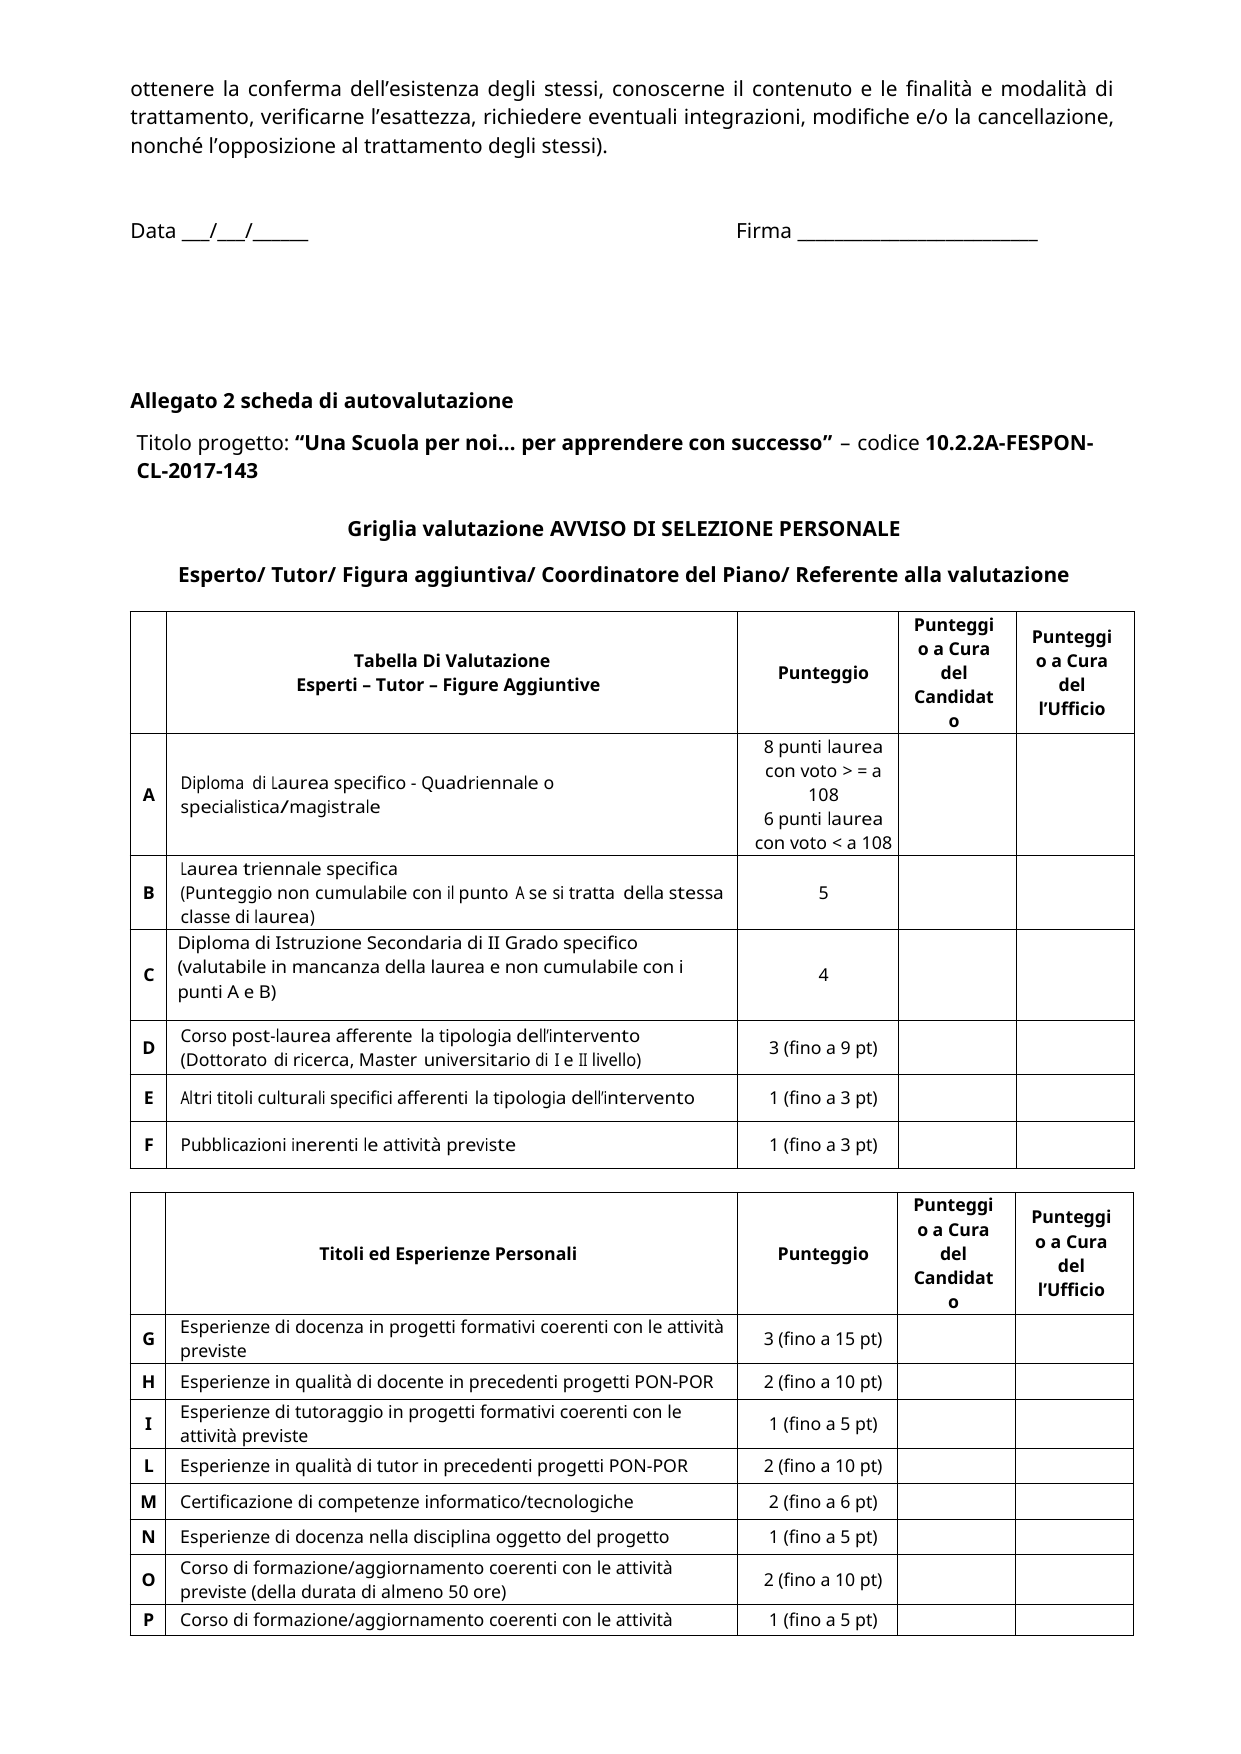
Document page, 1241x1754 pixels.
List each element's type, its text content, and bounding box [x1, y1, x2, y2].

table_cell 2 (fino a 6 pt) [738, 1484, 897, 1519]
table_cell C [131, 930, 166, 1020]
table_cell [899, 1021, 1016, 1073]
table_cell 1 (fino a 5 pt) [738, 1400, 897, 1448]
table_cell [899, 856, 1016, 928]
table_header [131, 612, 166, 733]
table_cell 1 (fino a 3 pt) [738, 1075, 898, 1121]
table_cell Esperienze di tutoraggio in progetti formativi coerenti con le attività previste [166, 1400, 737, 1448]
table_cell P [131, 1605, 165, 1635]
table_cell [898, 1520, 1015, 1554]
table_header Punteggio a Cura del Candidato [898, 1193, 1015, 1314]
table_cell Esperienze in qualità di tutor in precedenti progetti PON-POR [166, 1449, 737, 1483]
table_cell [899, 734, 1016, 855]
table_cell Diploma di Istruzione Secondaria di II Grado specifico (valutabile in mancanza della laurea e non cumulabile con i punti A e B) [167, 930, 737, 1020]
table_cell [899, 1075, 1016, 1121]
table_cell I [131, 1400, 165, 1448]
table_cell F [131, 1122, 166, 1168]
table_cell 1 (fino a 5 pt) [738, 1605, 897, 1635]
table_cell [1017, 1075, 1134, 1121]
table_cell G [131, 1315, 165, 1363]
table_cell 2 (fino a 10 pt) [738, 1364, 897, 1398]
table_cell [1017, 734, 1134, 855]
table_cell [899, 1122, 1016, 1168]
table_header Punteggio a Cura del l’Ufficio [1017, 612, 1134, 733]
table_cell [898, 1400, 1015, 1448]
table_header Punteggio a Cura del Candidato [899, 612, 1016, 733]
text Esperto/ Tutor/ Figura aggiuntiva/ Coordinatore del Piano/ Referente alla valutazione [169, 559, 1077, 588]
table_header Punteggio [738, 1193, 897, 1314]
table_cell Corso di formazione/aggiornamento coerenti con le attività previste (della durata di almeno 50 ore) [166, 1555, 737, 1603]
table_cell 3 (fino a 15 pt) [738, 1315, 897, 1363]
table_cell Certificazione di competenze informatico/tecnologiche [166, 1484, 737, 1519]
table_cell [898, 1364, 1015, 1398]
table_header Punteggio a Cura del l’Ufficio [1016, 1193, 1133, 1314]
table_cell Laurea triennale specifica (Punteggio non cumulabile con il punto A se si tratta della stessa classe di laurea) [167, 856, 737, 928]
table_cell Esperienze di docenza nella disciplina oggetto del progetto [166, 1520, 737, 1554]
table_header Punteggio [738, 612, 898, 733]
table_cell M [131, 1484, 165, 1519]
table_cell H [131, 1364, 165, 1398]
table_cell 8 punti laurea con voto > = a 108 6 punti laurea con voto < a 108 [738, 734, 898, 855]
table_cell Corso post-laurea afferente la tipologia dell’intervento (Dottorato di ricerca, Master universitario di I e II livello) [167, 1021, 737, 1073]
table_cell [1017, 930, 1134, 1020]
table_header [131, 1193, 165, 1314]
table_cell 3 (fino a 9 pt) [738, 1021, 898, 1073]
table_cell [1016, 1364, 1133, 1398]
table_cell Diploma di Laurea specifico - Quadriennale o specialistica/magistrale [167, 734, 737, 855]
table_cell [898, 1605, 1015, 1635]
table_cell 2 (fino a 10 pt) [738, 1449, 897, 1483]
table_cell [1016, 1605, 1133, 1635]
table_cell [1016, 1484, 1133, 1519]
table_cell [1016, 1555, 1133, 1603]
table_cell O [131, 1555, 165, 1603]
table_cell [1016, 1520, 1133, 1554]
table_cell [898, 1449, 1015, 1483]
text ottenere la conferma dell’esistenza degli stessi, conoscerne il contenuto e le finalità e modalità di trattamento, verificarne l’esattezza, richiedere eventuali integrazioni, modifiche e/o la cancellazione, nonché l’opposizione al trattamento degli stessi). [130, 74, 1115, 159]
table_cell 5 [738, 856, 898, 928]
table_cell Altri titoli culturali specifici afferenti la tipologia dell’intervento [167, 1075, 737, 1121]
text Data ___/___/______ Firma __________________________ [130, 216, 1115, 244]
text Griglia valutazione AVVISO DI SELEZIONE PERSONALE [324, 514, 924, 542]
table_cell [1016, 1449, 1133, 1483]
table_cell 4 [738, 930, 898, 1020]
table_cell [898, 1315, 1015, 1363]
table_cell 1 (fino a 3 pt) [738, 1122, 898, 1168]
table_cell [898, 1484, 1015, 1519]
table_cell Esperienze in qualità di docente in precedenti progetti PON-POR [166, 1364, 737, 1398]
table_header Tabella Di Valutazione Esperti – Tutor – Figure Aggiuntive [167, 612, 737, 733]
table_cell D [131, 1021, 166, 1073]
table_cell N [131, 1520, 165, 1554]
table_cell A [131, 734, 166, 855]
table_header Titoli ed Esperienze Personali [166, 1193, 737, 1314]
table_cell [1017, 856, 1134, 928]
table_cell Corso di formazione/aggiornamento coerenti con le attività [166, 1605, 737, 1635]
table_cell 1 (fino a 5 pt) [738, 1520, 897, 1554]
table_cell Esperienze di docenza in progetti formativi coerenti con le attività previste [166, 1315, 737, 1363]
table_cell [1016, 1315, 1133, 1363]
text Titolo progetto: “Una Scuola per noi… per apprendere con successo” – codice 10.2.2A-FESPON-CL-2017-143 [136, 428, 1122, 484]
table_cell B [131, 856, 166, 928]
table_cell L [131, 1449, 165, 1483]
table_cell [898, 1555, 1015, 1603]
table_cell 2 (fino a 10 pt) [738, 1555, 897, 1603]
table_cell Pubblicazioni inerenti le attività previste [167, 1122, 737, 1168]
text Allegato 2 scheda di autovalutazione [130, 387, 1122, 415]
table_cell [1017, 1122, 1134, 1168]
table_cell [1017, 1021, 1134, 1073]
table_cell [1016, 1400, 1133, 1448]
table_cell E [131, 1075, 166, 1121]
table_cell [899, 930, 1016, 1020]
